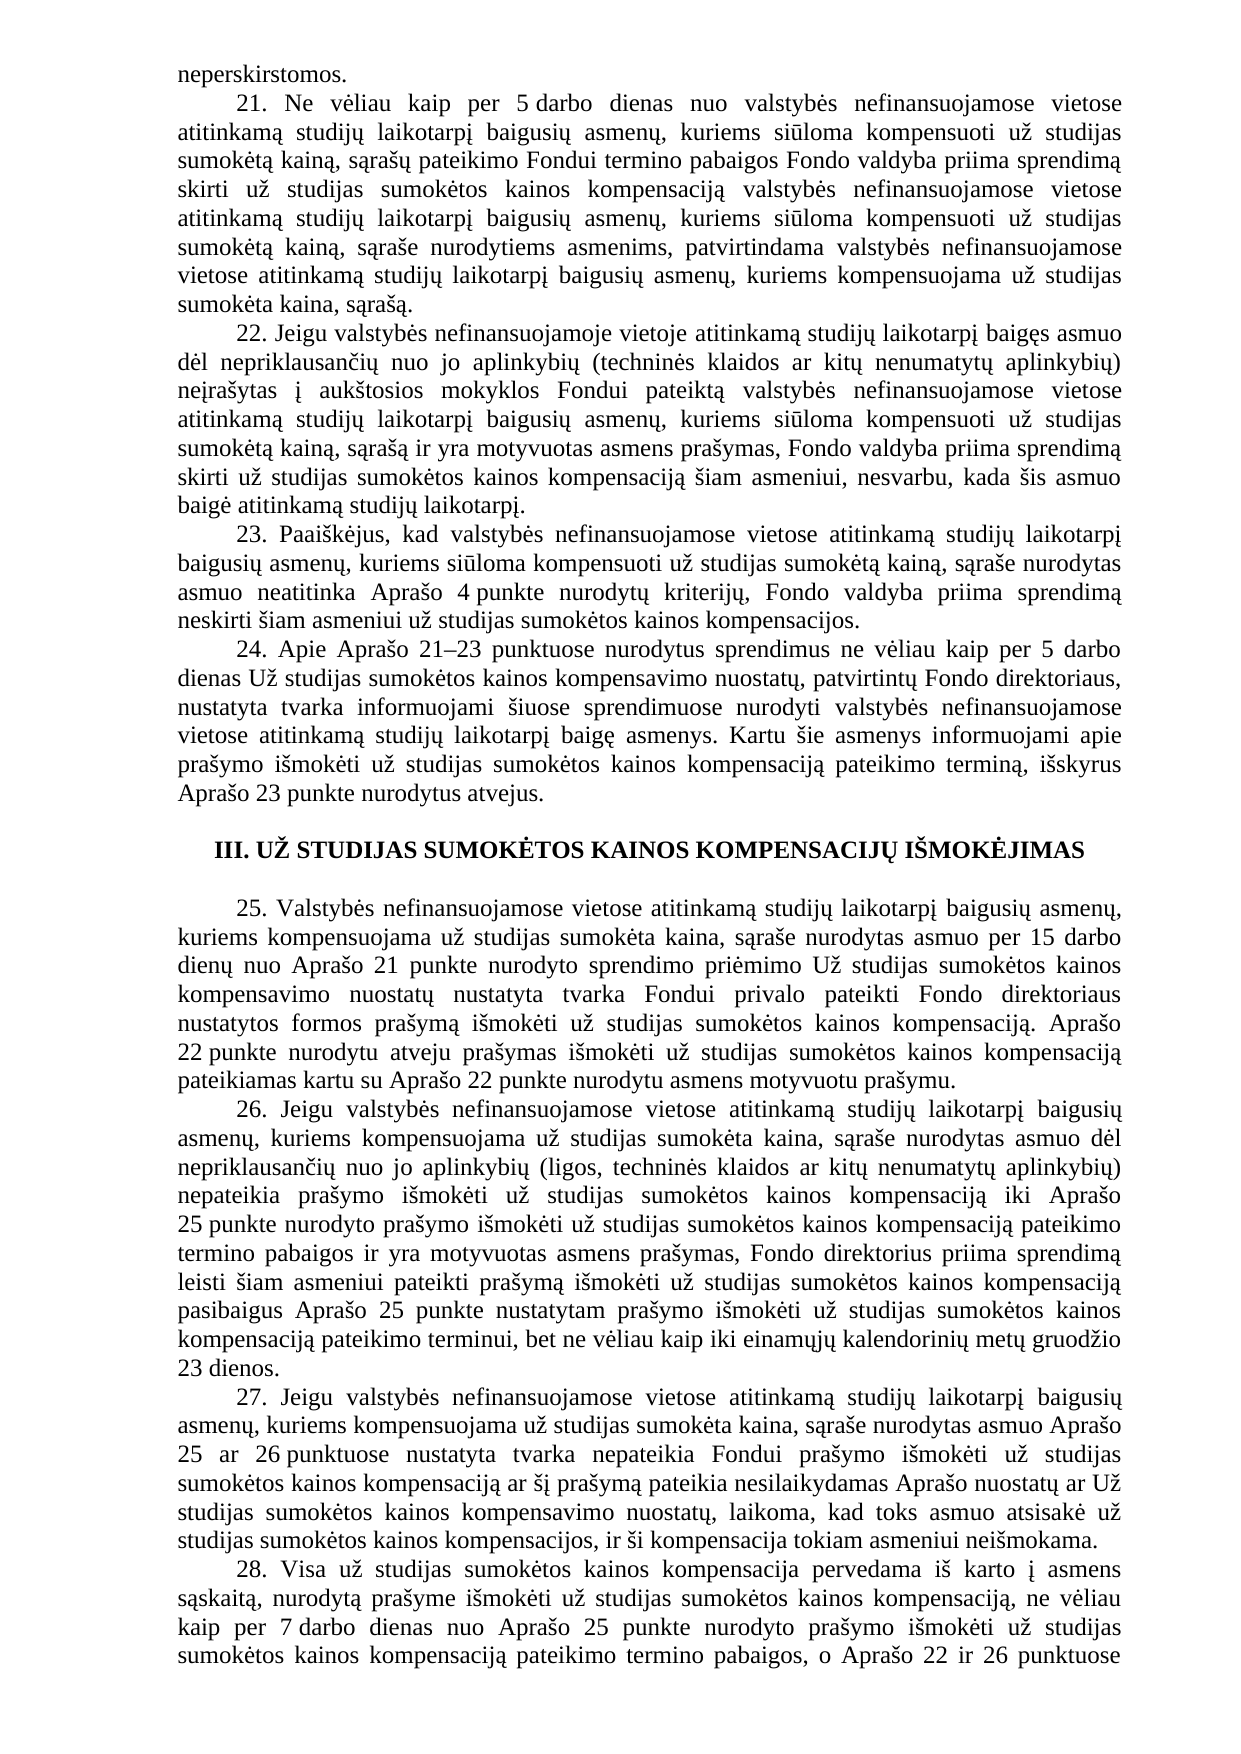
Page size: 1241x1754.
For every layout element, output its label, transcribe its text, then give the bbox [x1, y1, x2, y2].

text 22. Jeigu valstybės nefinansuojamoje vietoje atitinkamą studijų laikotarpį baigęs asmuo dėl nepriklausančių nuo jo aplinkybių (techninės klaidos ar kitų nenumatytų aplinkybių) neįrašytas į aukštosios mokyklos Fondui pateiktą valstybės nefinansuojamose vietose atitinkamą studijų laikotarpį baigusių asmenų, kuriems siūloma kompensuoti už studijas sumokėtą kainą, sąrašą ir yra motyvuotas asmens prašymas, Fondo valdyba priima sprendimą skirti už studijas sumokėtos kainos kompensaciją šiam asmeniui, nesvarbu, kada šis asmuo baigė atitinkamą studijų laikotarpį. [177, 318, 1122, 519]
text III. UŽ STUDIJAS SUMOKĖTOS KAINOS KOMPENSACIJŲ IŠMOKĖJIMAS [177, 835, 1122, 864]
text 24. Apie Aprašo 21–23 punktuose nurodytus sprendimus ne vėliau kaip per 5 darbo dienas Už studijas sumokėtos kainos kompensavimo nuostatų, patvirtintų Fondo direktoriaus, nustatyta tvarka informuojami šiuose sprendimuose nurodyti valstybės nefinansuojamose vietose atitinkamą studijų laikotarpį baigę asmenys. Kartu šie asmenys informuojami apie prašymo išmokėti už studijas sumokėtos kainos kompensaciją pateikimo terminą, išskyrus Aprašo 23 punkte nurodytus atvejus. [177, 634, 1122, 807]
text 23. Paaiškėjus, kad valstybės nefinansuojamose vietose atitinkamą studijų laikotarpį baigusių asmenų, kuriems siūloma kompensuoti už studijas sumokėtą kainą, sąraše nurodytas asmuo neatitinka Aprašo 4 punkte nurodytų kriterijų, Fondo valdyba priima sprendimą neskirti šiam asmeniui už studijas sumokėtos kainos kompensacijos. [177, 519, 1122, 634]
text 25. Valstybės nefinansuojamose vietose atitinkamą studijų laikotarpį baigusių asmenų, kuriems kompensuojama už studijas sumokėta kaina, sąraše nurodytas asmuo per 15 darbo dienų nuo Aprašo 21 punkte nurodyto sprendimo priėmimo Už studijas sumokėtos kainos kompensavimo nuostatų nustatyta tvarka Fondui privalo pateikti Fondo direktoriaus nustatytos formos prašymą išmokėti už studijas sumokėtos kainos kompensaciją. Aprašo 22 punkte nurodytu atveju prašymas išmokėti už studijas sumokėtos kainos kompensaciją pateikiamas kartu su Aprašo 22 punkte nurodytu asmens motyvuotu prašymu. [177, 893, 1122, 1094]
text 27. Jeigu valstybės nefinansuojamose vietose atitinkamą studijų laikotarpį baigusių asmenų, kuriems kompensuojama už studijas sumokėta kaina, sąraše nurodytas asmuo Aprašo 25 ar 26 punktuose nustatyta tvarka nepateikia Fondui prašymo išmokėti už studijas sumokėtos kainos kompensaciją ar šį prašymą pateikia nesilaikydamas Aprašo nuostatų ar Už studijas sumokėtos kainos kompensavimo nuostatų, laikoma, kad toks asmuo atsisakė už studijas sumokėtos kainos kompensacijos, ir ši kompensacija tokiam asmeniui neišmokama. [177, 1382, 1122, 1554]
text 28. Visa už studijas sumokėtos kainos kompensacija pervedama iš karto į asmens sąskaitą, nurodytą prašyme išmokėti už studijas sumokėtos kainos kompensaciją, ne vėliau kaip per 7 darbo dienas nuo Aprašo 25 punkte nurodyto prašymo išmokėti už studijas sumokėtos kainos kompensaciją pateikimo termino pabaigos, o Aprašo 22 ir 26 punktuose [177, 1554, 1122, 1669]
text 21. Ne vėliau kaip per 5 darbo dienas nuo valstybės nefinansuojamose vietose atitinkamą studijų laikotarpį baigusių asmenų, kuriems siūloma kompensuoti už studijas sumokėtą kainą, sąrašų pateikimo Fondui termino pabaigos Fondo valdyba priima sprendimą skirti už studijas sumokėtos kainos kompensaciją valstybės nefinansuojamose vietose atitinkamą studijų laikotarpį baigusių asmenų, kuriems siūloma kompensuoti už studijas sumokėtą kainą, sąraše nurodytiems asmenims, patvirtindama valstybės nefinansuojamose vietose atitinkamą studijų laikotarpį baigusių asmenų, kuriems kompensuojama už studijas sumokėta kaina, sąrašą. [177, 88, 1122, 318]
text neperskirstomos. [177, 59, 1122, 88]
text 26. Jeigu valstybės nefinansuojamose vietose atitinkamą studijų laikotarpį baigusių asmenų, kuriems kompensuojama už studijas sumokėta kaina, sąraše nurodytas asmuo dėl nepriklausančių nuo jo aplinkybių (ligos, techninės klaidos ar kitų nenumatytų aplinkybių) nepateikia prašymo išmokėti už studijas sumokėtos kainos kompensaciją iki Aprašo 25 punkte nurodyto prašymo išmokėti už studijas sumokėtos kainos kompensaciją pateikimo termino pabaigos ir yra motyvuotas asmens prašymas, Fondo direktorius priima sprendimą leisti šiam asmeniui pateikti prašymą išmokėti už studijas sumokėtos kainos kompensaciją pasibaigus Aprašo 25 punkte nustatytam prašymo išmokėti už studijas sumokėtos kainos kompensaciją pateikimo terminui, bet ne vėliau kaip iki einamųjų kalendorinių metų gruodžio 23 dienos. [177, 1094, 1122, 1382]
